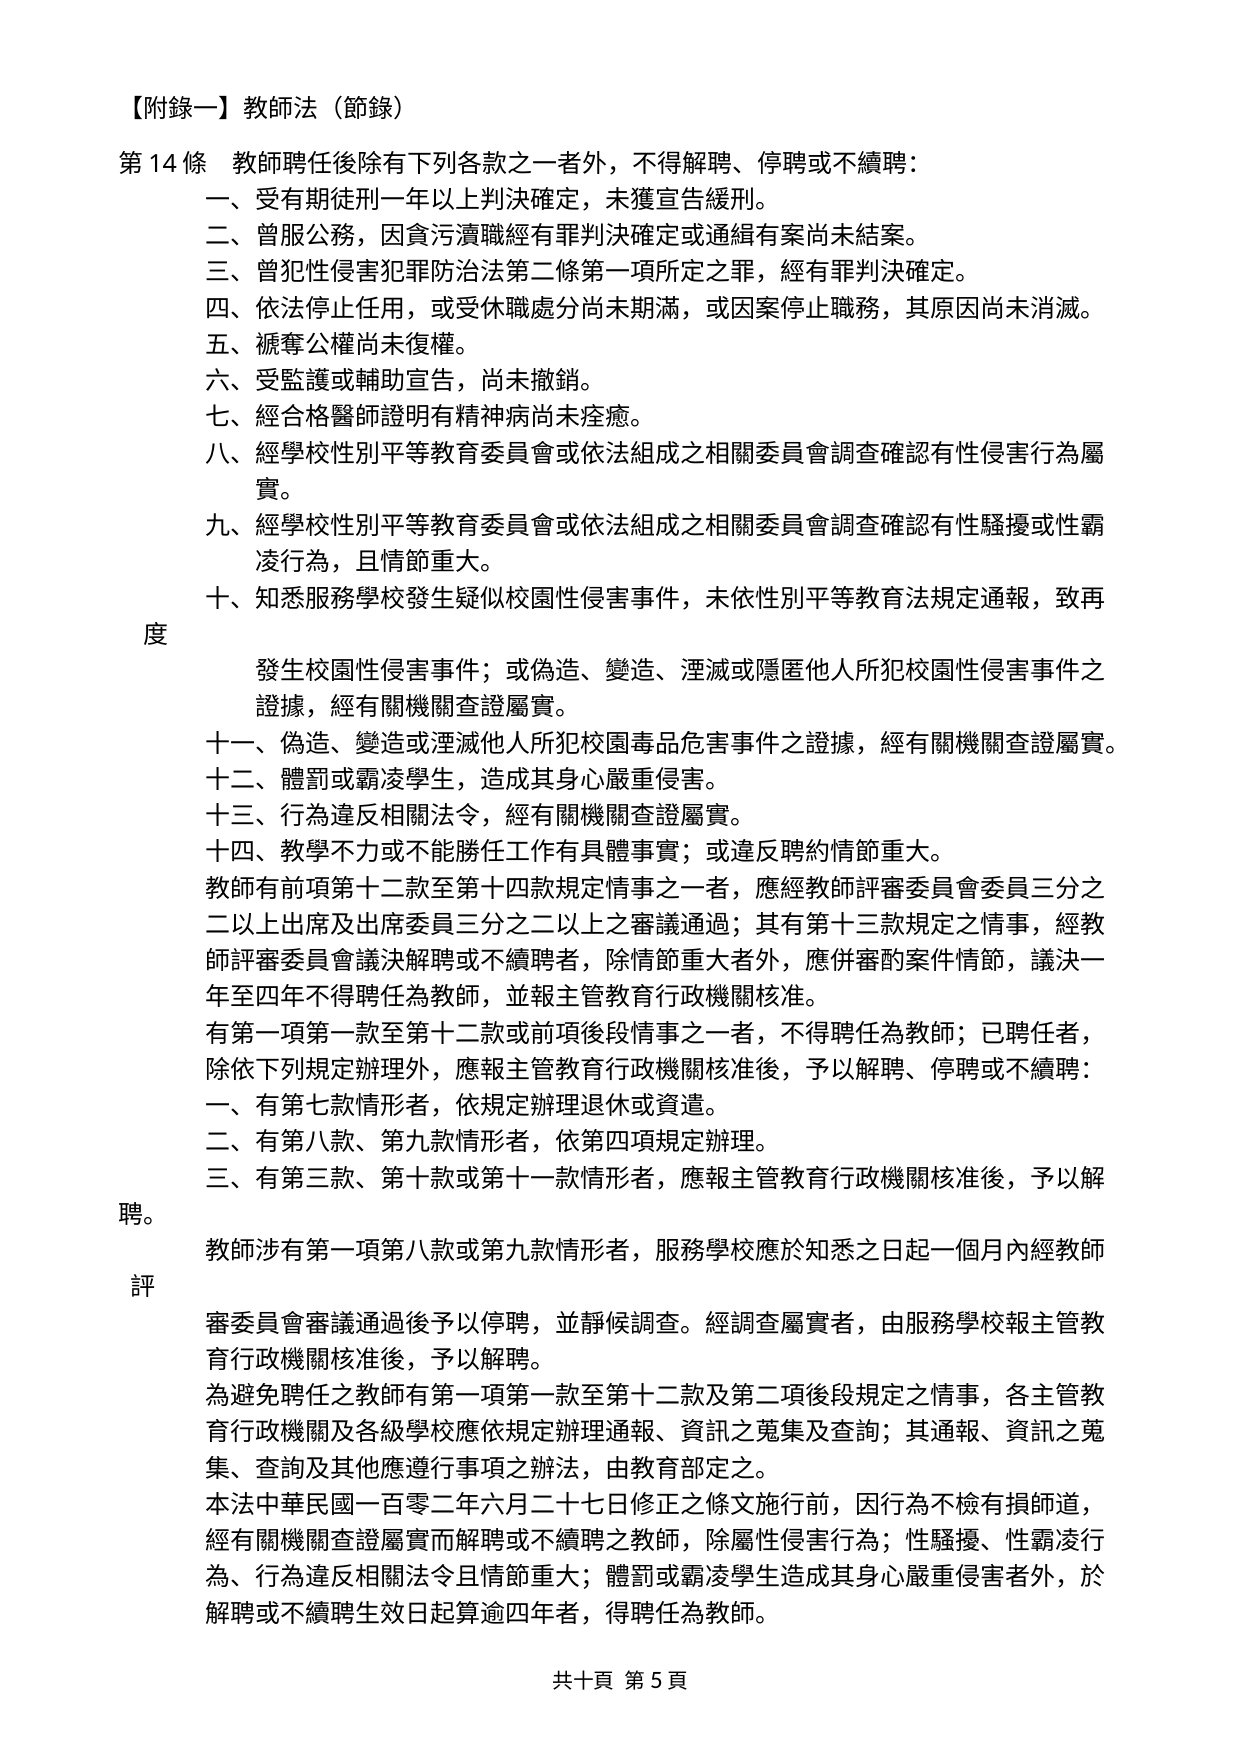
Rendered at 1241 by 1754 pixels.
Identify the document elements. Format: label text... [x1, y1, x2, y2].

text 二、曾服公務，因貪污瀆職經有罪判決確定或通緝有案尚未結案。 [118, 216, 1122, 252]
text 九、經學校性別平等教育委員會或依法組成之相關委員會調查確認有性騷擾或性霸凌行為，且情節重大。 [206, 506, 1122, 578]
text 十一、偽造、變造或湮滅他人所犯校園毒品危害事件之證據，經有關機關查證屬實。 [118, 723, 1122, 759]
text 教師有前項第十二款至第十四款規定情事之一者，應經教師評審委員會委員三分之二以上出席及出席委員三分之二以上之審議通過；其有第十三款規定之情事，經教師評審委員會議決解聘或不續聘者，除情節重大者外，應併審酌案件情節，議決一年至四年不得聘任為教師，並報主管教育行政機關核准。 [206, 868, 1122, 1013]
text 八、經學校性別平等教育委員會或依法組成之相關委員會調查確認有性侵害行為屬實。 [206, 433, 1122, 506]
text 十三、行為違反相關法令，經有關機關查證屬實。 [118, 796, 1122, 832]
text 一、有第七款情形者，依規定辦理退休或資遣。 [118, 1086, 1122, 1122]
text 七、經合格醫師證明有精神病尚未痊癒。 [118, 397, 1122, 433]
text 三、有第三款、第十款或第十一款情形者，應報主管教育行政機關核准後，予以解聘。 [118, 1158, 1122, 1231]
text 審委員會審議通過後予以停聘，並靜候調查。經調查屬實者，由服務學校報主管教育行政機關核准後，予以解聘。 [206, 1303, 1122, 1376]
text 六、受監護或輔助宣告，尚未撤銷。 [118, 361, 1122, 397]
text 十四、教學不力或不能勝任工作有具體事實；或違反聘約情節重大。 [118, 832, 1122, 868]
text 【附錄一】教師法（節錄） [118, 89, 1122, 125]
text 發生校園性侵害事件；或偽造、變造、湮滅或隱匿他人所犯校園性侵害事件之證據，經有關機關查證屬實。 [256, 651, 1122, 723]
text 為避免聘任之教師有第一項第一款至第十二款及第二項後段規定之情事，各主管教育行政機關及各級學校應依規定辦理通報、資訊之蒐集及查詢；其通報、資訊之蒐集、查詢及其他應遵行事項之辦法，由教育部定之。 [206, 1376, 1122, 1484]
text 五、褫奪公權尚未復權。 [118, 324, 1122, 361]
text 二、有第八款、第九款情形者，依第四項規定辦理。 [118, 1122, 1122, 1158]
text 一、受有期徒刑一年以上判決確定，未獲宣告緩刑。 [118, 179, 1122, 216]
text 十二、體罰或霸凌學生，造成其身心嚴重侵害。 [118, 759, 1122, 796]
text 三、曾犯性侵害犯罪防治法第二條第一項所定之罪，經有罪判決確定。 [118, 252, 1122, 288]
text 十、知悉服務學校發生疑似校園性侵害事件，未依性別平等教育法規定通報，致再度 [143, 578, 1122, 651]
text 教師涉有第一項第八款或第九款情形者，服務學校應於知悉之日起一個月內經教師評 [131, 1231, 1122, 1303]
text 第14條 教師聘任後除有下列各款之一者外，不得解聘、停聘或不續聘： [118, 143, 1122, 179]
text 有第一項第一款至第十二款或前項後段情事之一者，不得聘任為教師；已聘任者，除依下列規定辦理外，應報主管教育行政機關核准後，予以解聘、停聘或不續聘： [206, 1013, 1122, 1086]
text 本法中華民國一百零二年六月二十七日修正之條文施行前，因行為不檢有損師道，經有關機關查證屬實而解聘或不續聘之教師，除屬性侵害行為；性騷擾、性霸凌行為、行為違反相關法令且情節重大；體罰或霸凌學生造成其身心嚴重侵害者外，於解聘或不續聘生效日起算逾四年者，得聘任為教師。 [206, 1484, 1122, 1629]
text 四、依法停止任用，或受休職處分尚未期滿，或因案停止職務，其原因尚未消滅。 [118, 288, 1122, 324]
